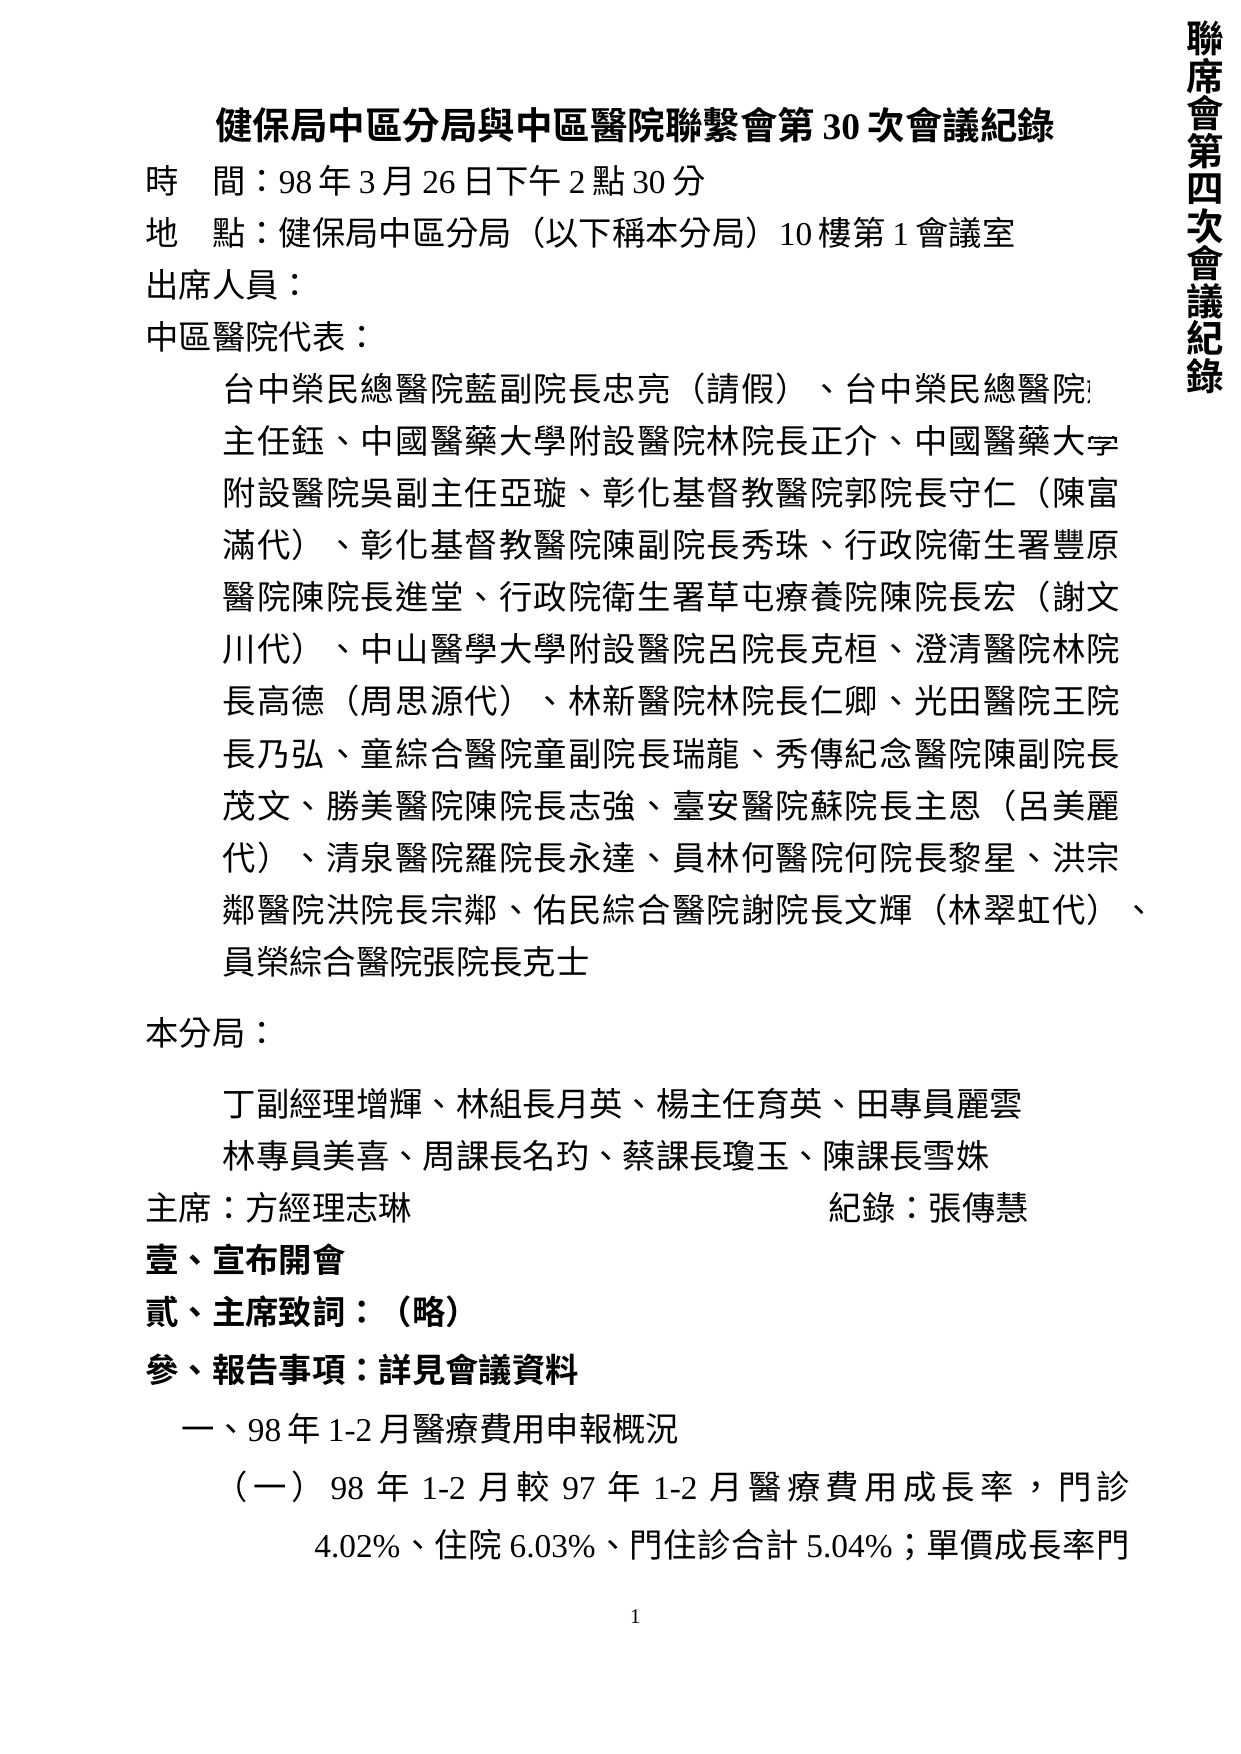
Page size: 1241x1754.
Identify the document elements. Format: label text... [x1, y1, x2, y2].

text 壹、宣布開會 [145, 1230, 1131, 1282]
text 出席人員： [145, 255, 1090, 307]
text 丁副經理增輝、林組長月英、楊主任育英、田專員麗雲 [223, 1073, 1122, 1126]
text 林專員美喜、周課長名玓、蔡課長瓊玉、陳課長雪姝 [223, 1126, 1122, 1178]
text 台中榮民總醫院藍副院長忠亮（請假）、台中榮民總醫院姚主任鈺、中國醫藥大學附設醫院林院長正介、中國醫藥大學附設醫院吳副主任亞璇、彰化基督教醫院郭院長守仁（陳富滿代）、彰化基督教醫院陳副院長秀珠、行政院衛生署豐原醫院陳院長進堂、行政院衛生署草屯療養院陳院長宏（謝文川代）、中山醫學大學附設醫院呂院長克桓、澄清醫院林院長高德（周思源代）、林新醫院林院長仁卿、光田醫院王院長乃弘、童綜合醫院童副院長瑞龍、秀傳紀念醫院陳副院長茂文、勝美醫院陳院長志強、臺安醫院蘇院長主恩（呂美麗代）、清泉醫院羅院長永達、員林何醫院何院長黎星、洪宗鄰醫院洪院長宗鄰、佑民綜合醫院謝院長文輝（林翠虹代）、員榮綜合醫院張院長克士 [222, 359, 1122, 984]
text 聯席會第四次會議紀錄 [1178, 19, 1233, 421]
text 地 點：健保局中區分局（以下稱本分局）10樓第1會議室 [145, 203, 1090, 255]
text 中區醫院代表： [145, 307, 1090, 359]
text 貳、主席致詞：（略） [145, 1282, 1131, 1334]
text 參、報告事項：詳見會議資料 [145, 1334, 1131, 1392]
text 主席：方經理志琳 紀錄：張傳慧 [145, 1178, 1122, 1230]
text 健保局中區分局與中區醫院聯繫會第30次會議紀錄 [142, 96, 1090, 151]
text 一、98年1-2月醫療費用申報概況 [148, 1392, 1130, 1451]
text （一）98年1-2月較97年1-2月醫療費用成長率，門診4.02%、住院6.03%、門住診合計5.04%；單價成長率門 [214, 1451, 1130, 1567]
text 時 間：98年3月26日下午2點30分 [145, 4, 1240, 436]
text 本分局： [145, 1003, 1122, 1055]
